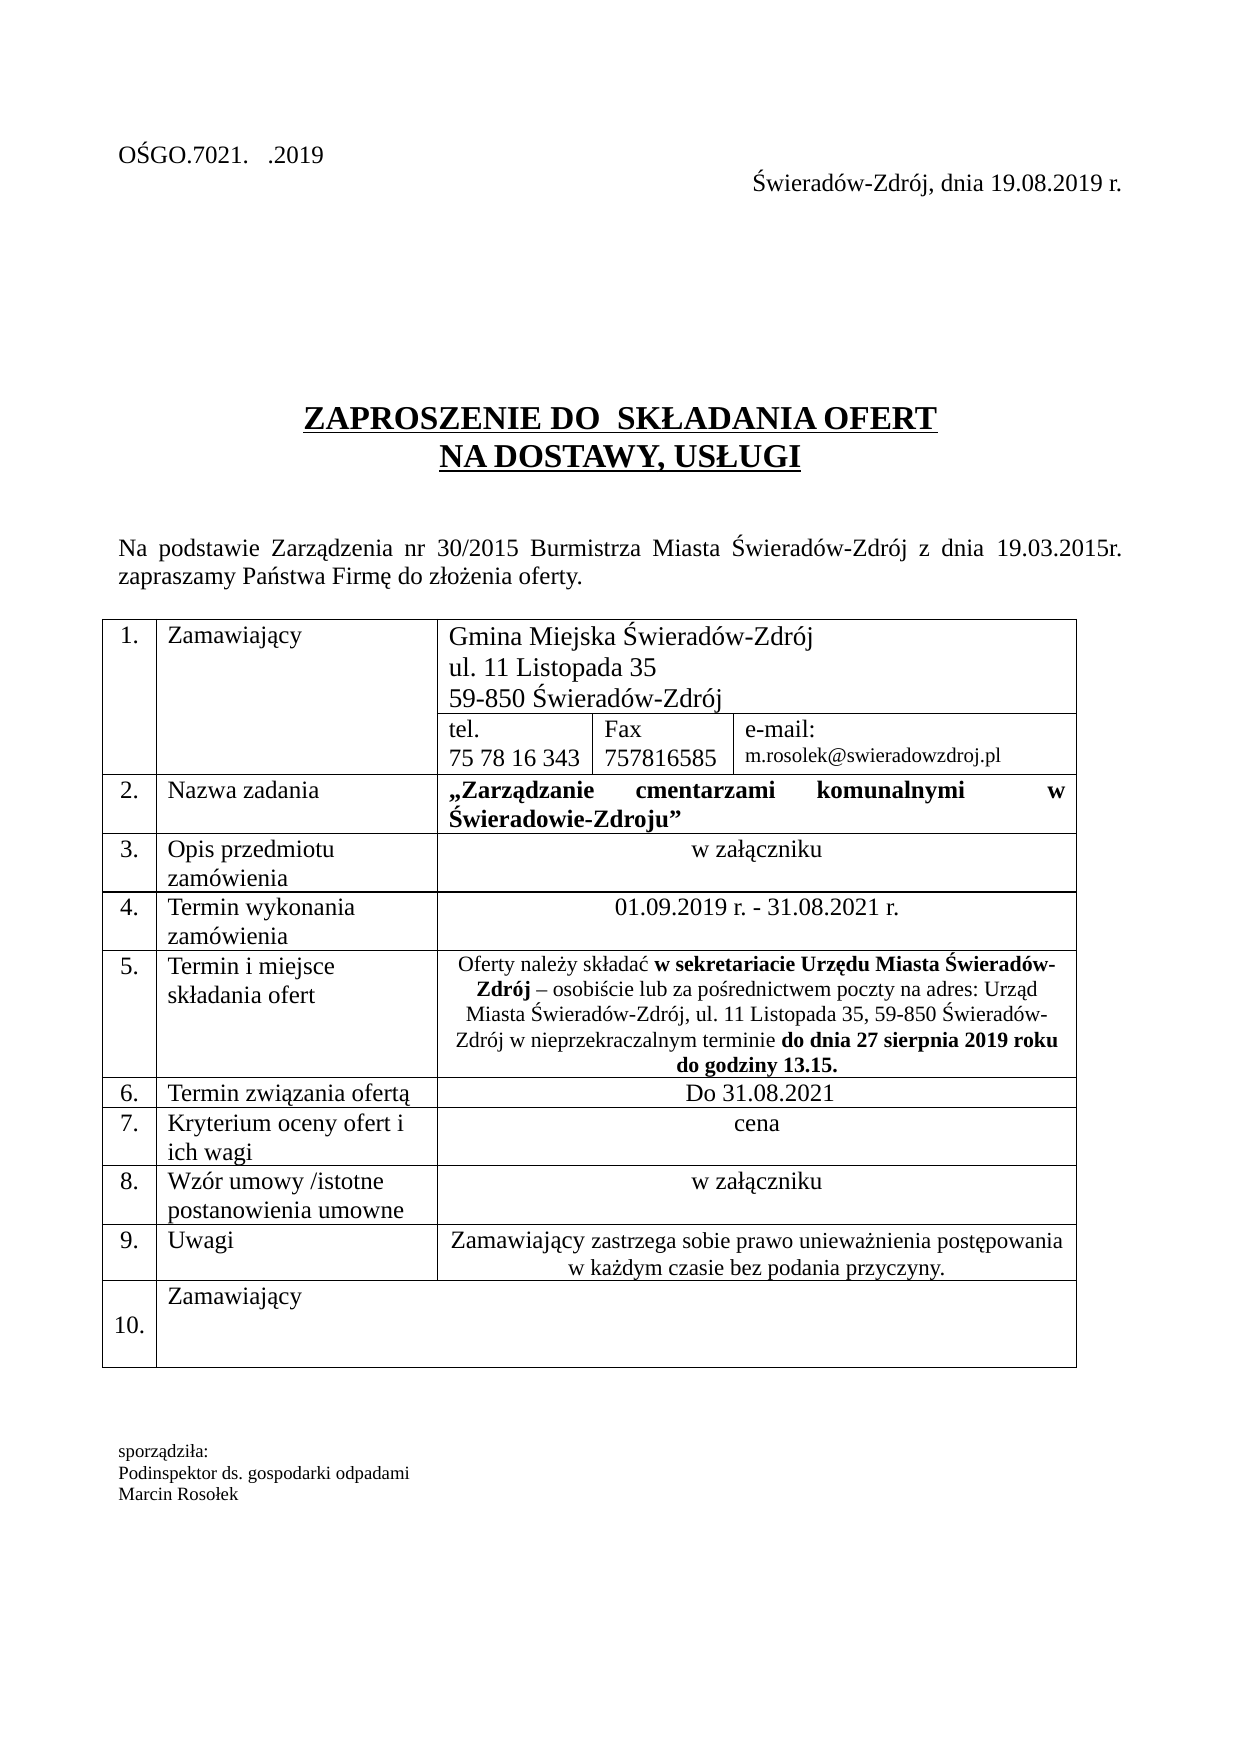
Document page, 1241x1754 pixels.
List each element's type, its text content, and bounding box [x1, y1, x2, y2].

text ZAPROSZENIE DO SKŁADANIA OFERT [118, 398, 1122, 437]
table_cell Fax 757816585 [593, 714, 733, 774]
table_cell Zamawiający [157, 1281, 1076, 1367]
table_header Gmina Miejska Świeradów-Zdrój ul. 11 Listopada 35 59-850 Świeradów-Zdrój [438, 620, 1076, 713]
table_cell Termin związania ofertą [157, 1078, 437, 1107]
text Podinspektor ds. gospodarki odpadami [118, 1462, 1122, 1483]
text OŚGO.7021. .2019 [118, 140, 1122, 168]
table_cell 10. [103, 1281, 156, 1367]
text NA DOSTAWY, USŁUGI [118, 437, 1122, 475]
table_cell Zamawiający zastrzega sobie prawo unieważnienia postępowania w każdym czasie bez podania przyczyny. [438, 1225, 1076, 1280]
table_cell cena [438, 1108, 1076, 1165]
text Świeradów-Zdrój, dnia 19.08.2019 r. [118, 168, 1122, 197]
table_header 1. [103, 620, 156, 774]
text Marcin Rosołek [118, 1483, 1122, 1505]
table_cell tel. 75 78 16 343 [438, 714, 592, 774]
table_cell 9. [103, 1225, 156, 1280]
table_cell 2. [103, 775, 156, 833]
table_cell Termin wykonania zamówienia [157, 893, 437, 950]
table_cell „Zarządzanie cmentarzami komunalnymi w Świeradowie-Zdroju” [438, 775, 1076, 833]
table_header Zamawiający [157, 620, 437, 774]
table_cell 8. [103, 1166, 156, 1224]
table_cell 5. [103, 951, 156, 1077]
table_cell Opis przedmiotu zamówienia [157, 834, 437, 891]
table_cell Nazwa zadania [157, 775, 437, 833]
table_cell 3. [103, 834, 156, 891]
text Na podstawie Zarządzenia nr 30/2015 Burmistrza Miasta Świeradów-Zdrój z dnia 19.03.2015r. zapraszamy Państwa Firmę do złożenia oferty. [118, 533, 1122, 590]
table_cell w załączniku [438, 1166, 1076, 1224]
table_cell 7. [103, 1108, 156, 1165]
table_cell Kryterium oceny ofert i ich wagi [157, 1108, 437, 1165]
table_cell Uwagi [157, 1225, 437, 1280]
table_cell Oferty należy składać w sekretariacie Urzędu Miasta Świeradów-Zdrój – osobiście lub za pośrednictwem poczty na adres: Urząd Miasta Świeradów-Zdrój, ul. 11 Listopada 35, 59-850 Świeradów-Zdrój w nieprzekraczalnym terminie do dnia 27 sierpnia 2019 roku do godziny 13.15. [438, 951, 1076, 1077]
table_cell 4. [103, 893, 156, 950]
table_cell Do 31.08.2021 [438, 1078, 1076, 1107]
table_cell w załączniku [438, 834, 1076, 891]
table_cell Wzór umowy /istotne postanowienia umowne [157, 1166, 437, 1224]
table_cell Termin i miejsce składania ofert [157, 951, 437, 1077]
text sporządziła: [118, 1440, 1122, 1462]
table_cell 01.09.2019 r. - 31.08.2021 r. [438, 893, 1076, 950]
table_cell e-mail: m.rosolek@swieradowzdroj.pl [734, 714, 1076, 774]
table_cell 6. [103, 1078, 156, 1107]
